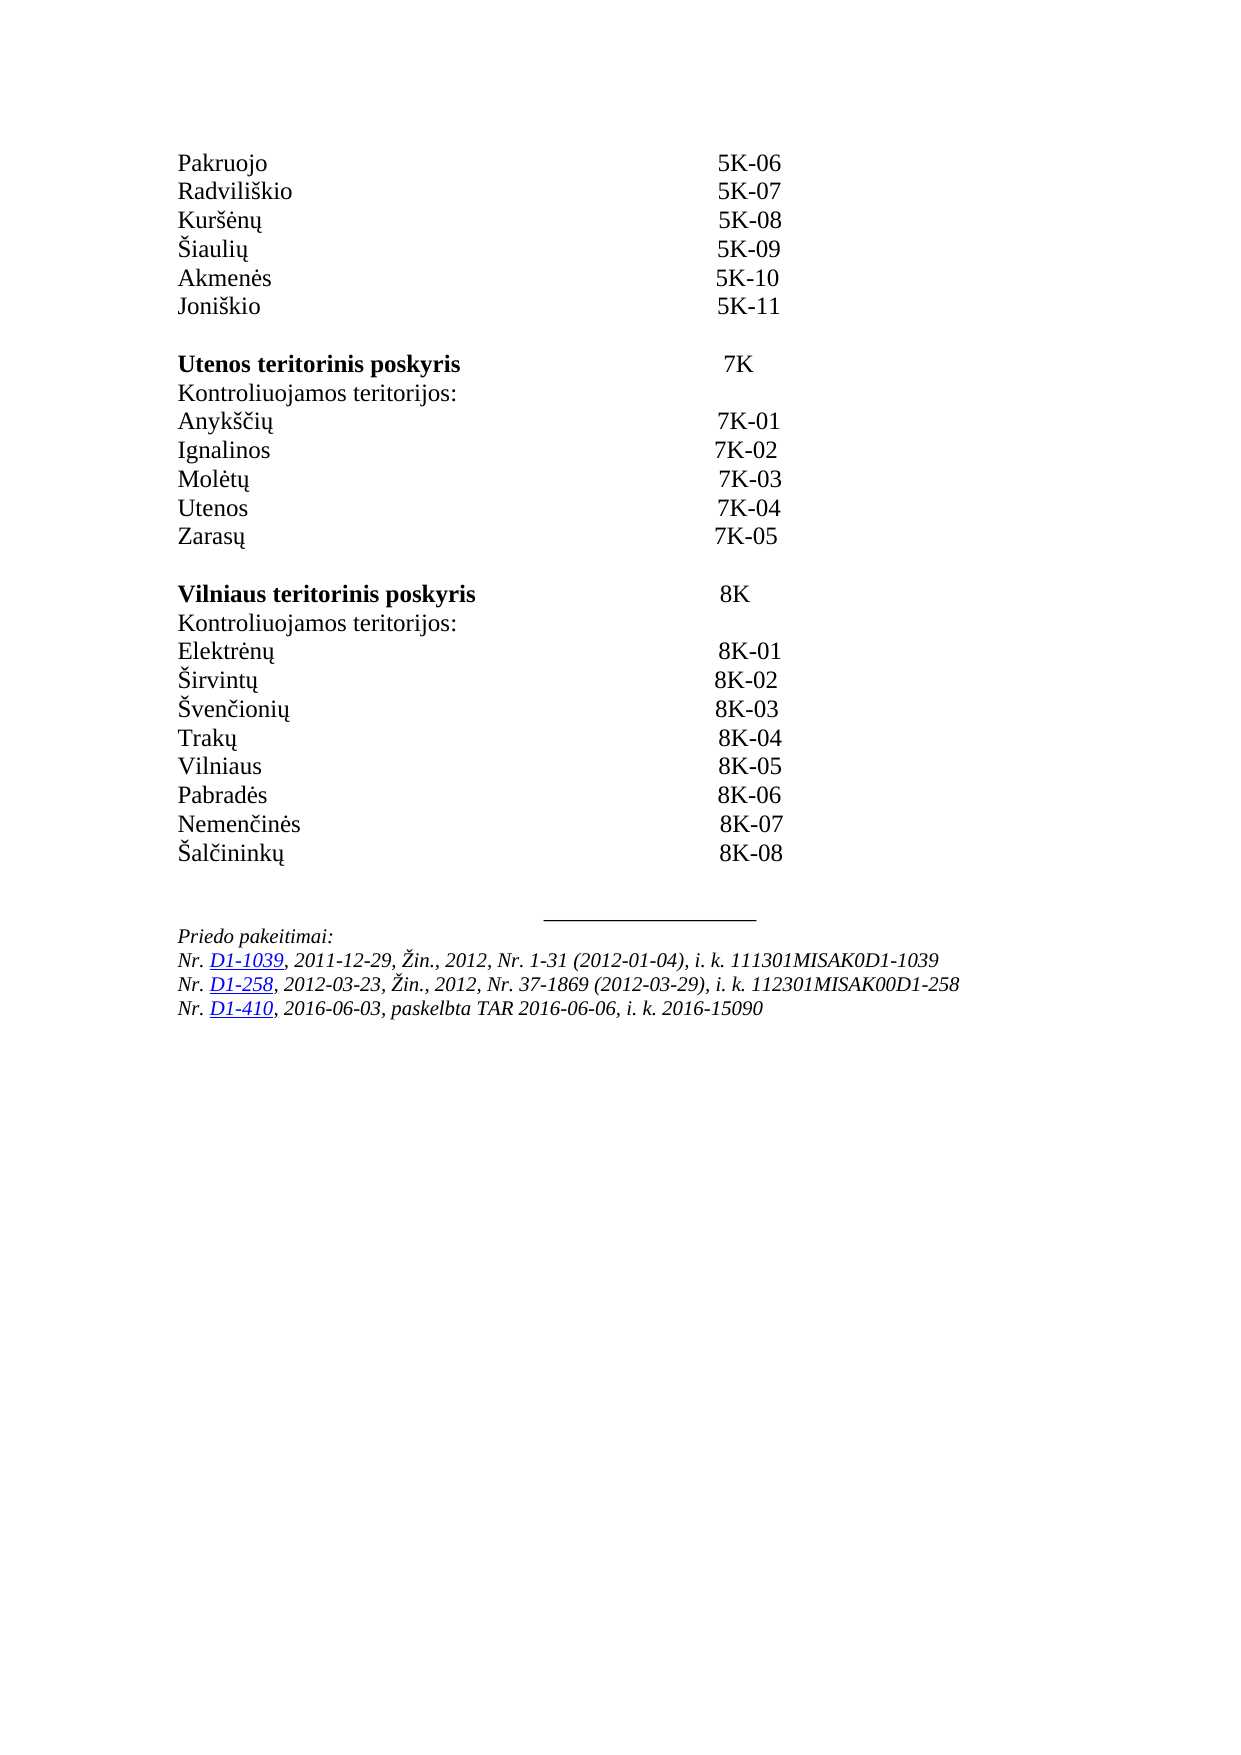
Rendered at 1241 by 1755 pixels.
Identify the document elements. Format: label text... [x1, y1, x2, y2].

text Joniškio 5K-11 [177, 291, 1122, 320]
text Anykščių 7K-01 [177, 406, 1122, 435]
text Nr. D1-410, 2016-06-03, paskelbta TAR 2016-06-06, i. k. 2016-15090 [177, 996, 1122, 1020]
text Priedo pakeitimai: [177, 924, 1122, 948]
text Vilniaus 8K-05 [177, 751, 1122, 780]
text Ignalinos 7K-02 [177, 435, 1122, 464]
text Švenčionių 8K-03 [177, 694, 1122, 723]
text Širvintų 8K-02 [177, 665, 1122, 694]
text Trakų 8K-04 [177, 723, 1122, 751]
text Kontroliuojamos teritorijos: [177, 378, 1122, 406]
text Kuršėnų 5K-08 [177, 205, 1122, 234]
text _________________ [177, 895, 1122, 924]
text Elektrėnų 8K-01 [177, 636, 1122, 665]
text Šalčininkų 8K-08 [177, 838, 1122, 866]
text Radviliškio 5K-07 [177, 176, 1122, 205]
text Akmenės 5K-10 [177, 263, 1122, 291]
text Utenos 7K-04 [177, 493, 1122, 521]
text Nr. D1-258, 2012-03-23, Žin., 2012, Nr. 37-1869 (2012-03-29), i. k. 112301MISAK00D1-258 [177, 972, 1122, 996]
text Pabradės 8K-06 [177, 780, 1122, 809]
text Pakruojo 5K-06 [177, 148, 1122, 176]
text Šiaulių 5K-09 [177, 234, 1122, 263]
text Nr. D1-1039, 2011-12-29, Žin., 2012, Nr. 1-31 (2012-01-04), i. k. 111301MISAK0D1-1039 [177, 948, 1122, 972]
text Kontroliuojamos teritorijos: [177, 608, 1122, 636]
text Molėtų 7K-03 [177, 464, 1122, 493]
text Vilniaus teritorinis poskyris 8K [177, 579, 1122, 608]
text Nemenčinės 8K-07 [177, 809, 1122, 838]
text Zarasų 7K-05 [177, 521, 1122, 550]
text Utenos teritorinis poskyris 7K [177, 349, 1122, 378]
